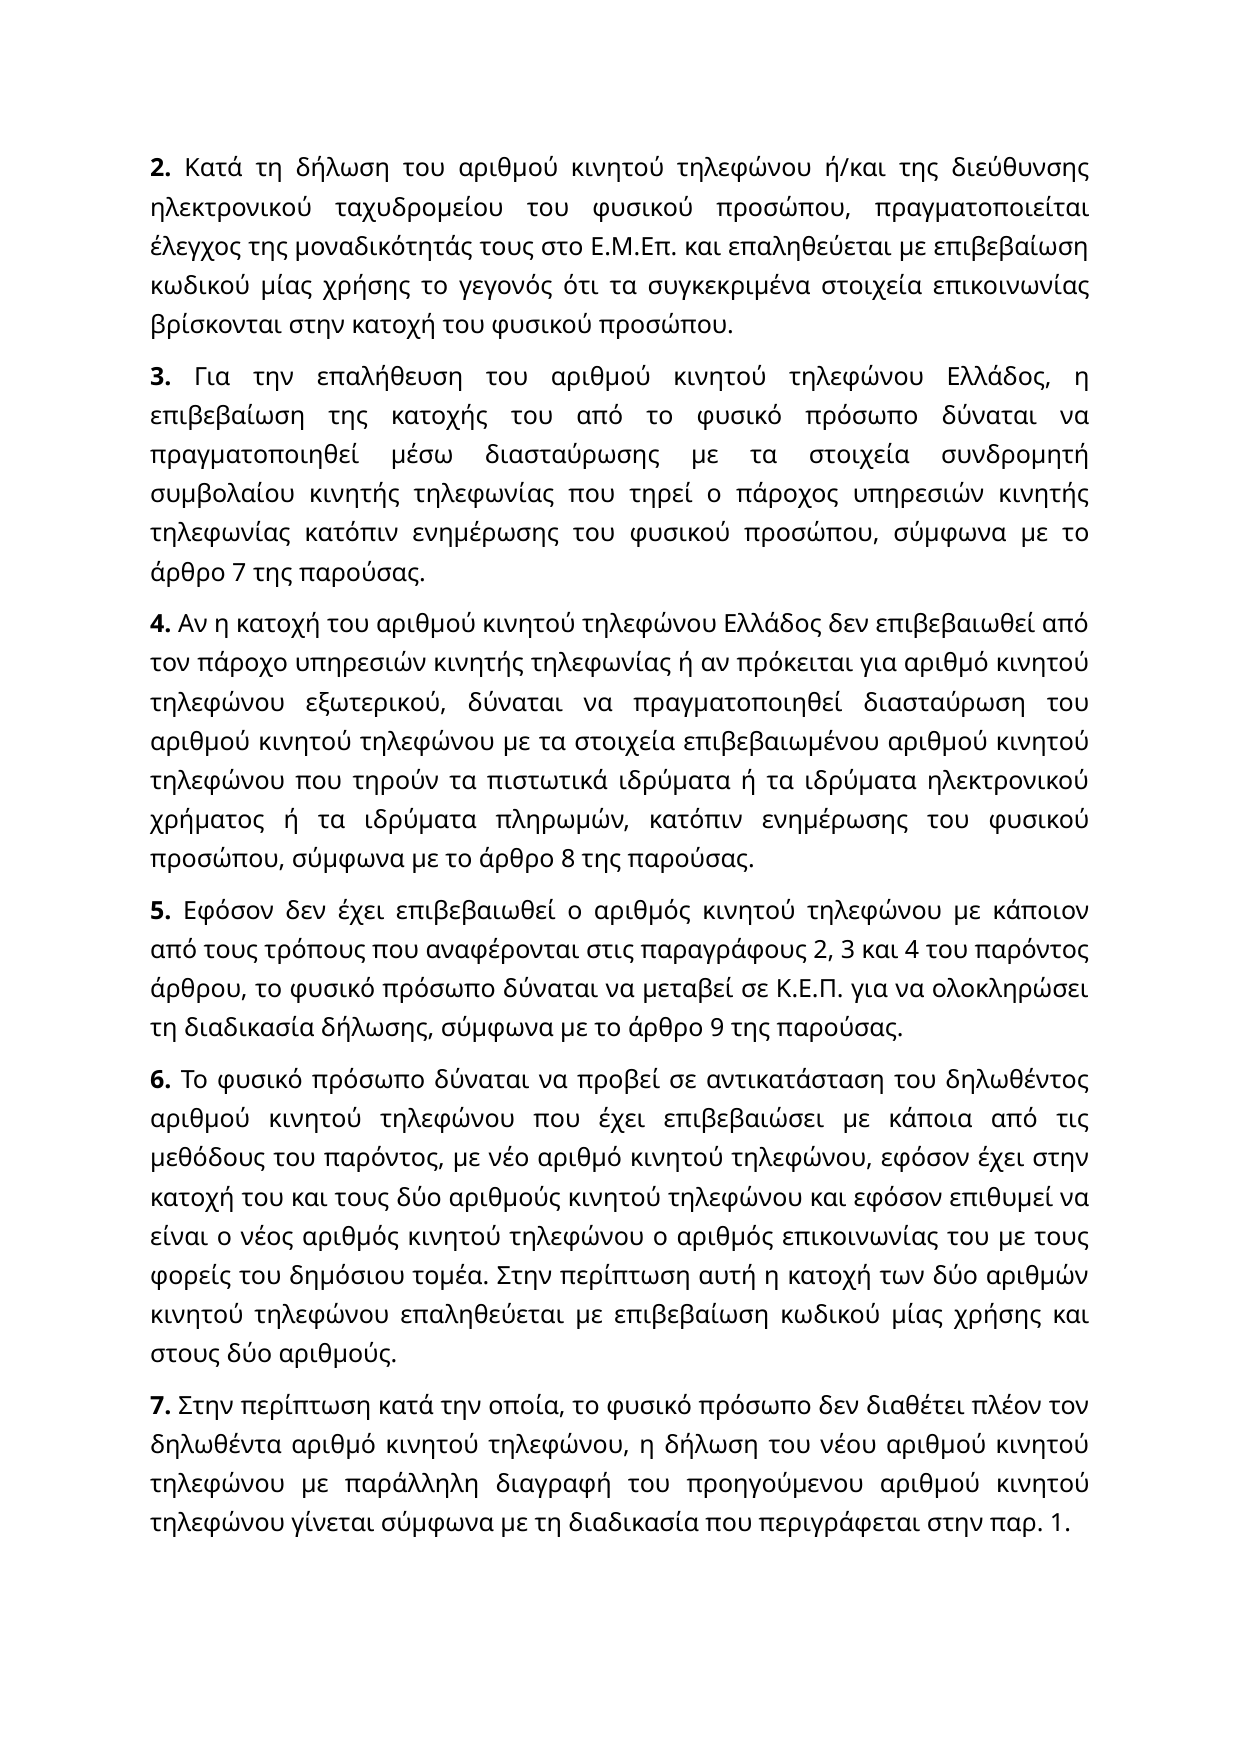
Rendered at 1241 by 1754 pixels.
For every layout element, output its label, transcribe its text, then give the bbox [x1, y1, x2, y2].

text 5. Εφόσον δεν έχει επιβεβαιωθεί ο αριθμός κινητού τηλεφώνου με κάποιον από τους τρόπους που αναφέρονται στις παραγράφους 2, 3 και 4 του παρόντος άρθρου, το φυσικό πρόσωπο δύναται να μεταβεί σε Κ.Ε.Π. για να ολοκληρώσει τη διαδικασία δήλωσης, σύμφωνα με το άρθρο 9 της παρούσας. [150, 892, 1090, 1044]
text 7. Στην περίπτωση κατά την οποία, το φυσικό πρόσωπο δεν διαθέτει πλέον τον δηλωθέντα αριθμό κινητού τηλεφώνου, η δήλωση του νέου αριθμού κινητού τηλεφώνου με παράλληλη διαγραφή του προηγούμενου αριθμού κινητού τηλεφώνου γίνεται σύμφωνα με τη διαδικασία που περιγράφεται στην παρ. 1. [150, 1387, 1090, 1539]
text 6. Το φυσικό πρόσωπο δύναται να προβεί σε αντικατάσταση του δηλωθέντος αριθμού κινητού τηλεφώνου που έχει επιβεβαιώσει με κάποια από τις μεθόδους του παρόντος, με νέο αριθμό κινητού τηλεφώνου, εφόσον έχει στην κατοχή του και τους δύο αριθμούς κινητού τηλεφώνου και εφόσον επιθυμεί να είναι ο νέος αριθμός κινητού τηλεφώνου ο αριθμός επικοινωνίας του με τους φορείς του δημόσιου τομέα. Στην περίπτωση αυτή η κατοχή των δύο αριθμών κινητού τηλεφώνου επαληθεύεται με επιβεβαίωση κωδικού μίας χρήσης και στους δύο αριθμούς. [150, 1062, 1090, 1370]
text 4. Αν η κατοχή του αριθμού κινητού τηλεφώνου Ελλάδος δεν επιβεβαιωθεί από τον πάροχο υπηρεσιών κινητής τηλεφωνίας ή αν πρόκειται για αριθμό κινητού τηλεφώνου εξωτερικού, δύναται να πραγματοποιηθεί διασταύρωση του αριθμού κινητού τηλεφώνου με τα στοιχεία επιβεβαιωμένου αριθμού κινητού τηλεφώνου που τηρούν τα πιστωτικά ιδρύματα ή τα ιδρύματα ηλεκτρονικού χρήματος ή τα ιδρύματα πληρωμών, κατόπιν ενημέρωσης του φυσικού προσώπου, σύμφωνα με το άρθρο 8 της παρούσας. [150, 606, 1090, 875]
text 3. Για την επαλήθευση του αριθμού κινητού τηλεφώνου Ελλάδος, η επιβεβαίωση της κατοχής του από το φυσικό πρόσωπο δύναται να πραγματοποιηθεί μέσω διασταύρωσης με τα στοιχεία συνδρομητή συμβολαίου κινητής τηλεφωνίας που τηρεί ο πάροχος υπηρεσιών κινητής τηλεφωνίας κατόπιν ενημέρωσης του φυσικού προσώπου, σύμφωνα με το άρθρο 7 της παρούσας. [150, 358, 1090, 588]
text 2. Κατά τη δήλωση του αριθμού κινητού τηλεφώνου ή/και της διεύθυνσης ηλεκτρονικού ταχυδρομείου του φυσικού προσώπου, πραγματοποιείται έλεγχος της μοναδικότητάς τους στο Ε.Μ.Επ. και επαληθεύεται με επιβεβαίωση κωδικού μίας χρήσης το γεγονός ότι τα συγκεκριμένα στοιχεία επικοινωνίας βρίσκονται στην κατοχή του φυσικού προσώπου. [150, 150, 1090, 341]
